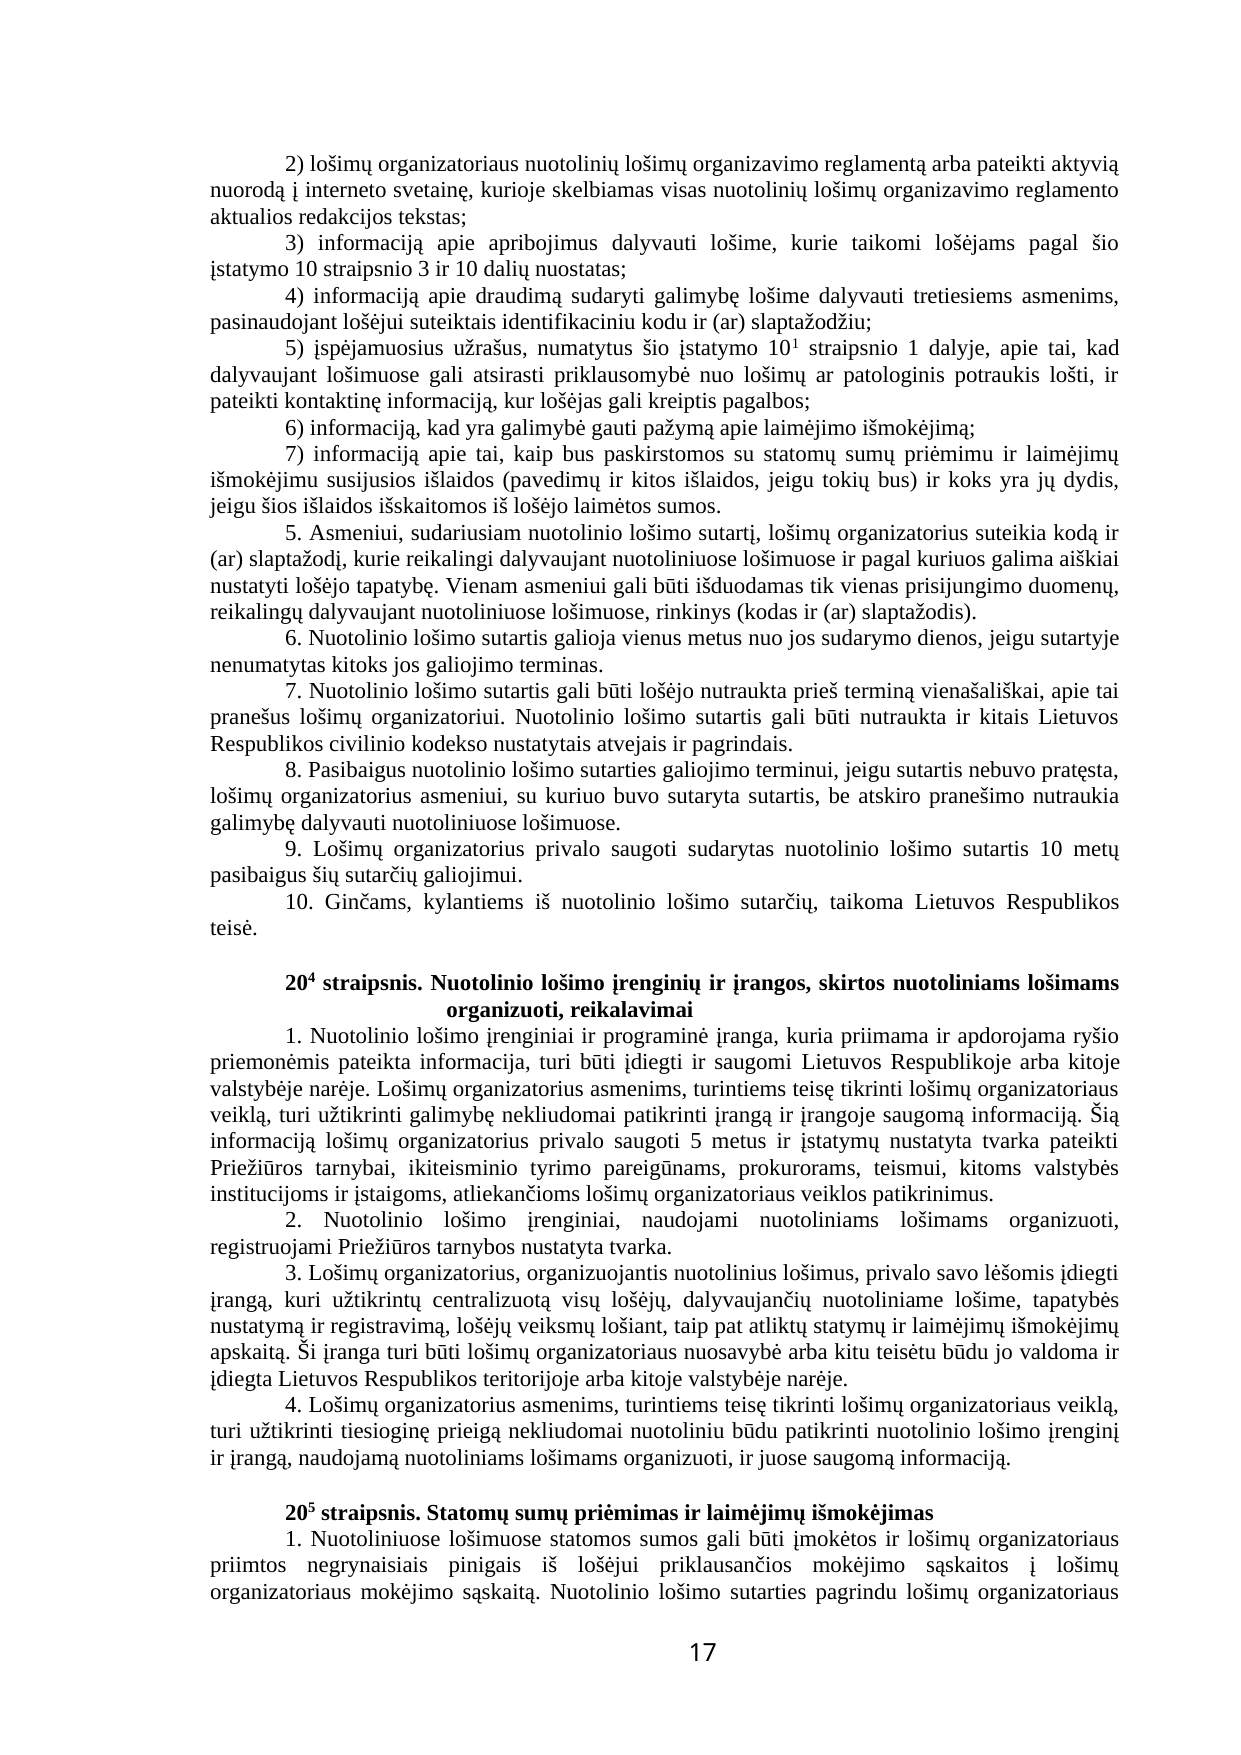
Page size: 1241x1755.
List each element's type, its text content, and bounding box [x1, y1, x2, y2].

text 4) informaciją apie draudimą sudaryti galimybę lošime dalyvauti tretiesiems asmenims, pasinaudojant lošėjui suteiktais identifikaciniu kodu ir (ar) slaptažodžiu; [210, 282, 1120, 334]
text 3. Lošimų organizatorius, organizuojantis nuotolinius lošimus, privalo savo lėšomis įdiegti įrangą, kuri užtikrintų centralizuotą visų lošėjų, dalyvaujančių nuotoliniame lošime, tapatybės nustatymą ir registravimą, lošėjų veiksmų lošiant, taip pat atliktų statymų ir laimėjimų išmokėjimų apskaitą. Ši įranga turi būti lošimų organizatoriaus nuosavybė arba kitu teisėtu būdu jo valdoma ir įdiegta Lietuvos Respublikos teritorijoje arba kitoje valstybėje narėje. [210, 1259, 1120, 1391]
text 204 straipsnis. Nuotolinio lošimo įrenginių ir įrangos, skirtos nuotoliniams lošimams organizuoti, reikalavimai [285, 969, 1120, 1022]
text 6) informaciją, kad yra galimybė gauti pažymą apie laimėjimo išmokėjimą; [210, 413, 1120, 440]
text 1. Nuotolinio lošimo įrenginiai ir programinė įranga, kuria priimama ir apdorojama ryšio priemonėmis pateikta informacija, turi būti įdiegti ir saugomi Lietuvos Respublikoje arba kitoje valstybėje narėje. Lošimų organizatorius asmenims, turintiems teisę tikrinti lošimų organizatoriaus veiklą, turi užtikrinti galimybę nekliudomai patikrinti įrangą ir įrangoje saugomą informaciją. Šią informaciją lošimų organizatorius privalo saugoti 5 metus ir įstatymų nustatyta tvarka pateikti Priežiūros tarnybai, ikiteisminio tyrimo pareigūnams, prokurorams, teismui, kitoms valstybės institucijoms ir įstaigoms, atliekančioms lošimų organizatoriaus veiklos patikrinimus. [210, 1022, 1120, 1207]
text 10. Ginčams, kylantiems iš nuotolinio lošimo sutarčių, taikoma Lietuvos Respublikos teisė. [210, 888, 1120, 941]
text 7) informaciją apie tai, kaip bus paskirstomos su statomų sumų priėmimu ir laimėjimų išmokėjimu susijusios išlaidos (pavedimų ir kitos išlaidos, jeigu tokių bus) ir koks yra jų dydis, jeigu šios išlaidos išskaitomos iš lošėjo laimėtos sumos. [210, 440, 1120, 519]
text 9. Lošimų organizatorius privalo saugoti sudarytas nuotolinio lošimo sutartis 10 metų pasibaigus šių sutarčių galiojimui. [210, 835, 1120, 888]
text 1. Nuotoliniuose lošimuose statomos sumos gali būti įmokėtos ir lošimų organizatoriaus priimtos negrynaisiais pinigais iš lošėjui priklausančios mokėjimo sąskaitos į lošimų organizatoriaus mokėjimo sąskaitą. Nuotolinio lošimo sutarties pagrindu lošimų organizatoriaus [210, 1525, 1120, 1604]
text 2. Nuotolinio lošimo įrenginiai, naudojami nuotoliniams lošimams organizuoti, registruojami Priežiūros tarnybos nustatyta tvarka. [210, 1207, 1120, 1259]
text 7. Nuotolinio lošimo sutartis gali būti lošėjo nutraukta prieš terminą vienašališkai, apie tai pranešus lošimų organizatoriui. Nuotolinio lošimo sutartis gali būti nutraukta ir kitais Lietuvos Respublikos civilinio kodekso nustatytais atvejais ir pagrindais. [210, 677, 1120, 756]
text 4. Lošimų organizatorius asmenims, turintiems teisę tikrinti lošimų organizatoriaus veiklą, turi užtikrinti tiesioginę prieigą nekliudomai nuotoliniu būdu patikrinti nuotolinio lošimo įrenginį ir įrangą, naudojamą nuotoliniams lošimams organizuoti, ir juose saugomą informaciją. [210, 1391, 1120, 1470]
text 5) įspėjamuosius užrašus, numatytus šio įstatymo 101 straipsnio 1 dalyje, apie tai, kad dalyvaujant lošimuose gali atsirasti priklausomybė nuo lošimų ar patologinis potraukis lošti, ir pateikti kontaktinę informaciją, kur lošėjas gali kreiptis pagalbos; [210, 334, 1120, 413]
text 205 straipsnis. Statomų sumų priėmimas ir laimėjimų išmokėjimas [210, 1499, 1120, 1525]
text 6. Nuotolinio lošimo sutartis galioja vienus metus nuo jos sudarymo dienos, jeigu sutartyje nenumatytas kitoks jos galiojimo terminas. [210, 624, 1120, 677]
text 2) lošimų organizatoriaus nuotolinių lošimų organizavimo reglamentą arba pateikti aktyvią nuorodą į interneto svetainę, kurioje skelbiamas visas nuotolinių lošimų organizavimo reglamento aktualios redakcijos tekstas; [210, 150, 1120, 229]
text 5. Asmeniui, sudariusiam nuotolinio lošimo sutartį, lošimų organizatorius suteikia kodą ir (ar) slaptažodį, kurie reikalingi dalyvaujant nuotoliniuose lošimuose ir pagal kuriuos galima aiškiai nustatyti lošėjo tapatybę. Vienam asmeniui gali būti išduodamas tik vienas prisijungimo duomenų, reikalingų dalyvaujant nuotoliniuose lošimuose, rinkinys (kodas ir (ar) slaptažodis). [210, 519, 1120, 624]
text 8. Pasibaigus nuotolinio lošimo sutarties galiojimo terminui, jeigu sutartis nebuvo pratęsta, lošimų organizatorius asmeniui, su kuriuo buvo sutaryta sutartis, be atskiro pranešimo nutraukia galimybę dalyvauti nuotoliniuose lošimuose. [210, 756, 1120, 835]
text 3) informaciją apie apribojimus dalyvauti lošime, kurie taikomi lošėjams pagal šio įstatymo 10 straipsnio 3 ir 10 dalių nuostatas; [210, 229, 1120, 282]
